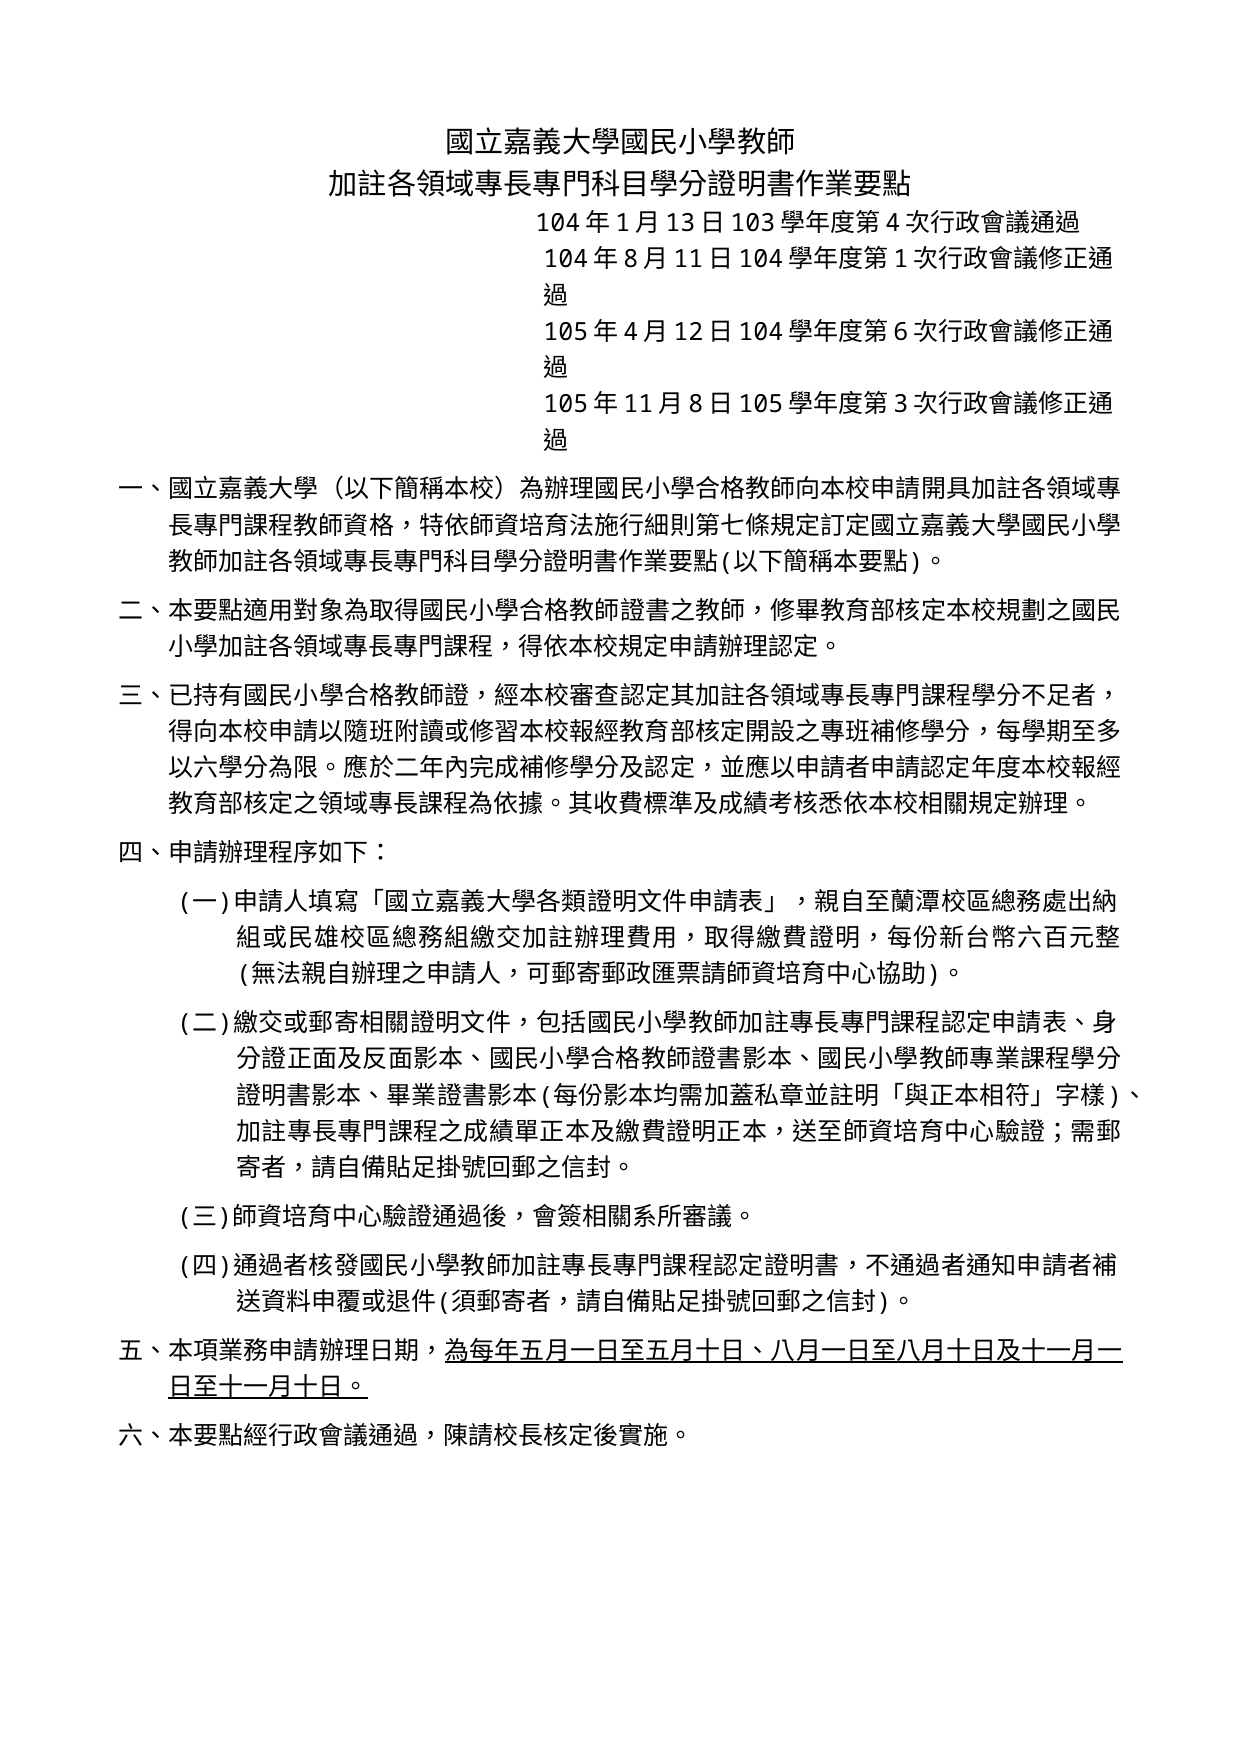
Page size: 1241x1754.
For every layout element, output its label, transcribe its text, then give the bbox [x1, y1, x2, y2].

text (一)申請人填寫「國立嘉義大學各類證明文件申請表」，親自至蘭潭校區總務處出納組或民雄校區總務組繳交加註辦理費用，取得繳費證明，每份新台幣六百元整(無法親自辦理之申請人，可郵寄郵政匯票請師資培育中心協助)。 [177, 881, 1122, 990]
text (四)通過者核發國民小學教師加註專長專門課程認定證明書，不通過者通知申請者補送資料申覆或退件(須郵寄者，請自備貼足掛號回郵之信封)。 [177, 1245, 1122, 1318]
text 三、已持有國民小學合格教師證，經本校審查認定其加註各領域專長專門課程學分不足者，得向本校申請以隨班附讀或修習本校報經教育部核定開設之專班補修學分，每學期至多以六學分為限。應於二年內完成補修學分及認定，並應以申請者申請認定年度本校報經教育部核定之領域專長課程為依據。其收費標準及成績考核悉依本校相關規定辦理。 [118, 675, 1122, 820]
text (三)師資培育中心驗證通過後，會簽相關系所審議。 [177, 1196, 1122, 1233]
text 國立嘉義大學國民小學教師 [118, 118, 1122, 160]
text 加註各領域專長專門科目學分證明書作業要點 [118, 160, 1122, 203]
text 104年8月11日104學年度第1次行政會議修正通過 [543, 239, 1122, 311]
text 105年4月12日104學年度第6次行政會議修正通過 [543, 311, 1122, 384]
text 105年11月8日105學年度第3次行政會議修正通過 [543, 384, 1122, 456]
text 六、本要點經行政會議通過，陳請校長核定後實施。 [118, 1415, 1122, 1451]
text 一、國立嘉義大學（以下簡稱本校）為辦理國民小學合格教師向本校申請開具加註各領域專長專門課程教師資格，特依師資培育法施行細則第七條規定訂定國立嘉義大學國民小學教師加註各領域專長專門科目學分證明書作業要點(以下簡稱本要點)。 [118, 469, 1122, 578]
text 五、本項業務申請辦理日期，為每年五月一日至五月十日、八月一日至八月十日及十一月一日至十一月十日。 [118, 1330, 1122, 1403]
text 104年1月13日103學年度第4次行政會議通過 [493, 203, 1122, 239]
text 四、申請辦理程序如下： [118, 833, 1122, 869]
text (二)繳交或郵寄相關證明文件，包括國民小學教師加註專長專門課程認定申請表、身分證正面及反面影本、國民小學合格教師證書影本、國民小學教師專業課程學分證明書影本、畢業證書影本(每份影本均需加蓋私章並註明「與正本相符」字樣)、加註專長專門課程之成績單正本及繳費證明正本，送至師資培育中心驗證；需郵寄者，請自備貼足掛號回郵之信封。 [177, 1003, 1122, 1184]
text 二、本要點適用對象為取得國民小學合格教師證書之教師，修畢教育部核定本校規劃之國民小學加註各領域專長專門課程，得依本校規定申請辦理認定。 [118, 590, 1122, 663]
